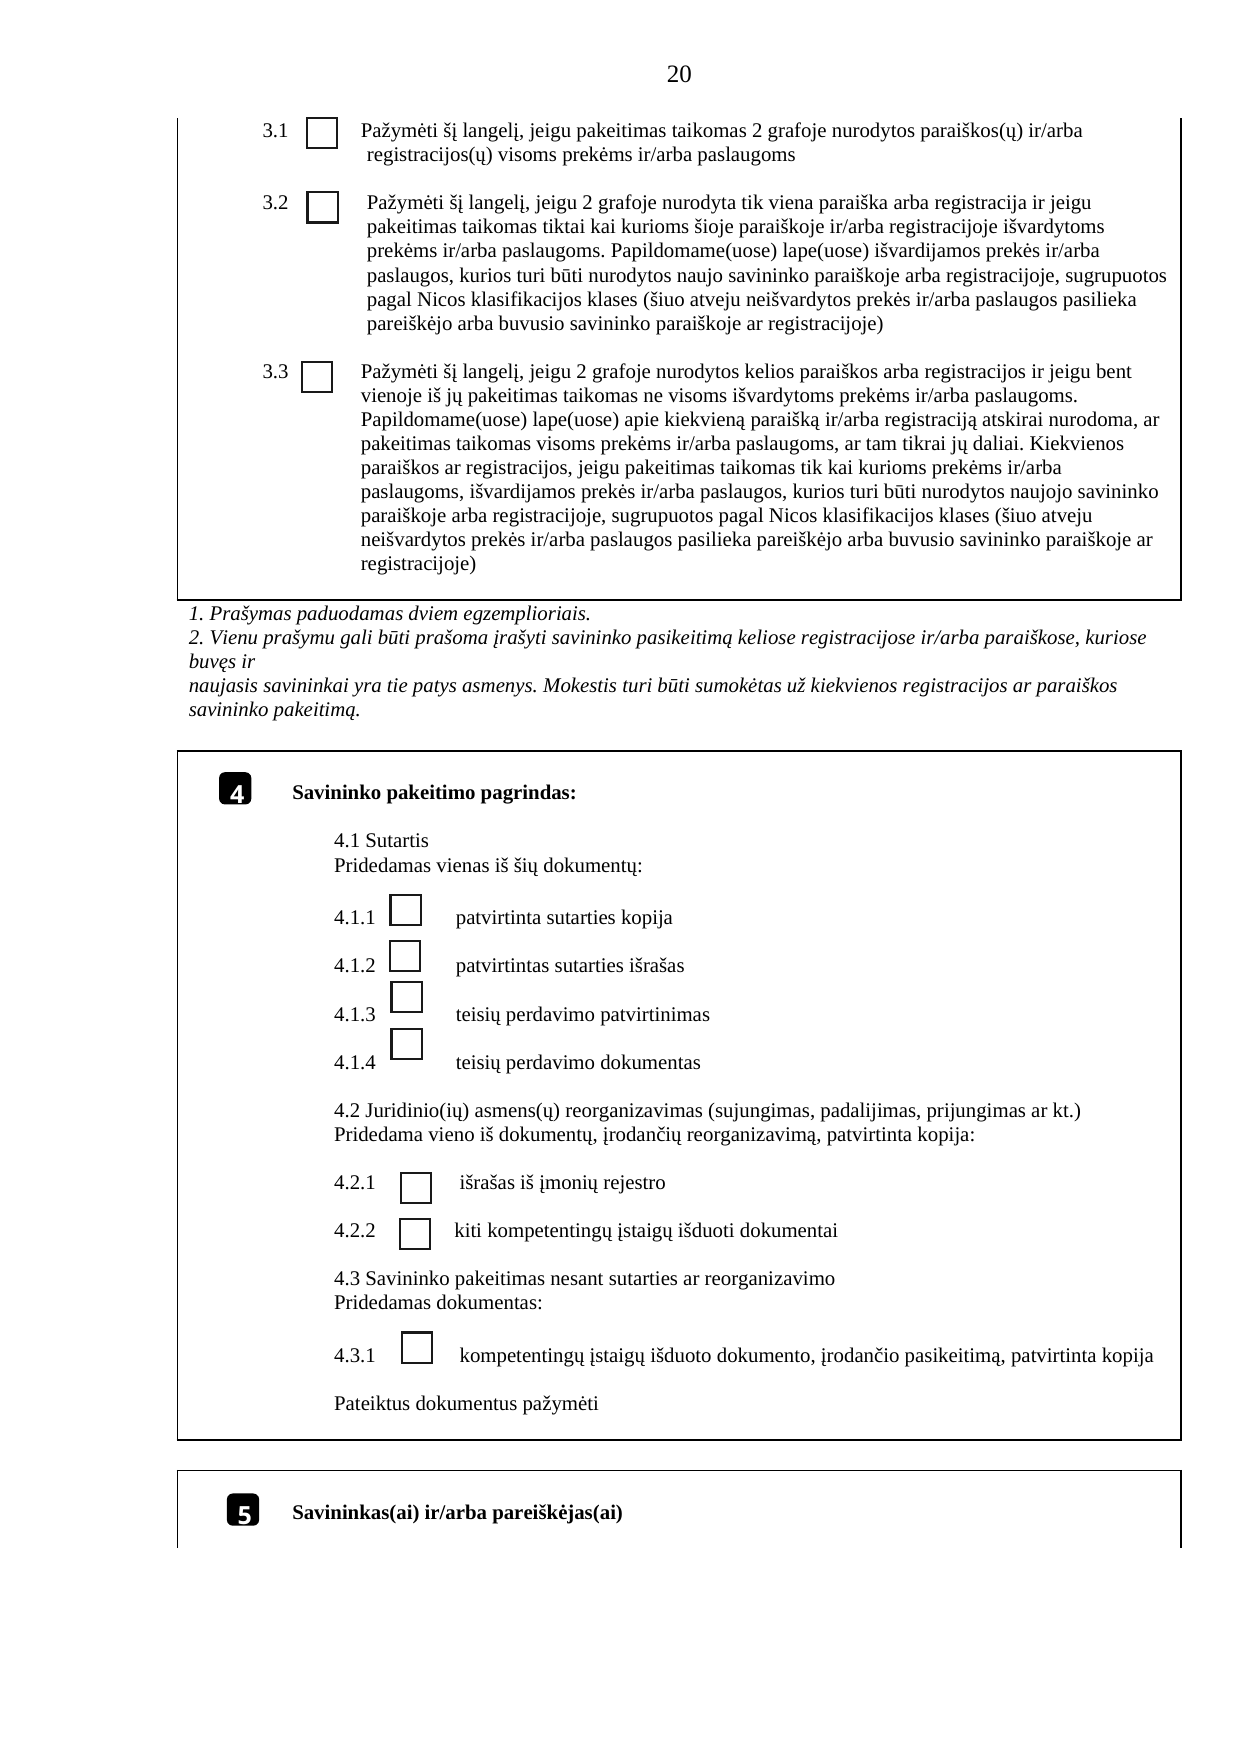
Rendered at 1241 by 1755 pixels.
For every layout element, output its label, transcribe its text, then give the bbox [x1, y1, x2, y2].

table_cell Savininko pakeitimo pagrindas: [250, 780, 1180, 804]
table_cell [178, 780, 202, 804]
table_cell 1. Prašymas paduodamas dviem egzemplioriais. [177, 601, 1181, 625]
table_cell Savininkas(ai) ir/arba pareiškėjas(ai) [259, 1500, 1180, 1524]
table_header [178, 1471, 202, 1500]
table_header [202, 1471, 1180, 1500]
table_cell [178, 804, 1180, 828]
table_cell 4.2 Juridinio(ių) asmens(ų) reorganizavimas (sujungimas, padalijimas, prijungimas ar kt.) Pridedama vieno iš dokumentų, įrodančių reorganizavimą, patvirtinta kopija: 4.2.1 išrašas iš įmonių rejestro 4.2.2 kiti kompetentingų įstaigų išduoti dokumentai 4.3 Savininko pakeitimas nesant sutarties ar reorganizavimo Pridedamas dokumentas: 4.3.1 kompetentingų įstaigų išduoto dokumento, įrodančio pasikeitimą, patvirtinta kopija Pateiktus dokumentus pažymėti [249, 1098, 1180, 1439]
table_cell [178, 575, 1180, 599]
table_header [178, 752, 202, 780]
table_cell 4.1 Sutartis Pridedamas vienas iš šių dokumentų: 4.1.1 patvirtinta sutarties kopija 4.1.2 patvirtintas sutarties išrašas 4.1.3 teisių perdavimo patvirtinimas 4.1.4 teisių perdavimo dokumentas [249, 829, 1180, 1098]
table_cell [178, 829, 249, 1098]
table_cell 2. Vienu prašymu gali būti prašoma įrašyti savininko pasikeitimą keliose registracijose ir/arba paraiškose, kuriose buvęs ir naujasis savininkai yra tie patys asmenys. Mokestis turi būti sumokėtas už kiekvienos registracijos ar paraiškos savininko pakeitimą. [177, 625, 1181, 721]
table_cell [178, 1500, 202, 1524]
table_cell 3.1 Pažymėti šį langelį, jeigu pakeitimas taikomas 2 grafoje nurodytos paraiškos(ų) ir/arba registracijos(ų) visoms prekėms ir/arba paslaugoms 3.2 Pažymėti šį langelį, jeigu 2 grafoje nurodyta tik viena paraiška arba registracija ir jeigu pakeitimas taikomas tiktai kai kurioms šioje paraiškoje ir/arba registracijoje išvardytoms prekėms ir/arba paslaugoms. Papildomame(uose) lape(uose) išvardijamos prekės ir/arba paslaugos, kurios turi būti nurodytos naujo savininko paraiškoje arba registracijoje, sugrupuotos pagal Nicos klasifikacijos klases (šiuo atveju neišvardytos prekės ir/arba paslaugos pasilieka pareiškėjo arba buvusio savininko paraiškoje ar registracijoje) 3.3 Pažymėti šį langelį, jeigu 2 grafoje nurodytos kelios paraiškos arba registracijos ir jeigu bent vienoje iš jų pakeitimas taikomas ne visoms išvardytoms prekėms ir/arba paslaugoms. Papildomame(uose) lape(uose) apie kiekvieną paraišką ir/arba registraciją atskirai nurodoma, ar pakeitimas taikomas visoms prekėms ir/arba paslaugoms, ar tam tikrai jų daliai. Kiekvienos paraiškos ar registracijos, jeigu pakeitimas taikomas tik kai kurioms prekėms ir/arba paslaugoms, išvardijamos prekės ir/arba paslaugos, kurios turi būti nurodytos naujojo savininko paraiškoje arba registracijoje, sugrupuotos pagal Nicos klasifikacijos klases (šiuo atveju neišvardytos prekės ir/arba paslaugos pasilieka pareiškėjo arba buvusio savininko paraiškoje ar registracijoje) [178, 118, 1180, 575]
table_cell [178, 1524, 1180, 1548]
table_cell [178, 1098, 249, 1439]
table_header [202, 752, 1180, 780]
